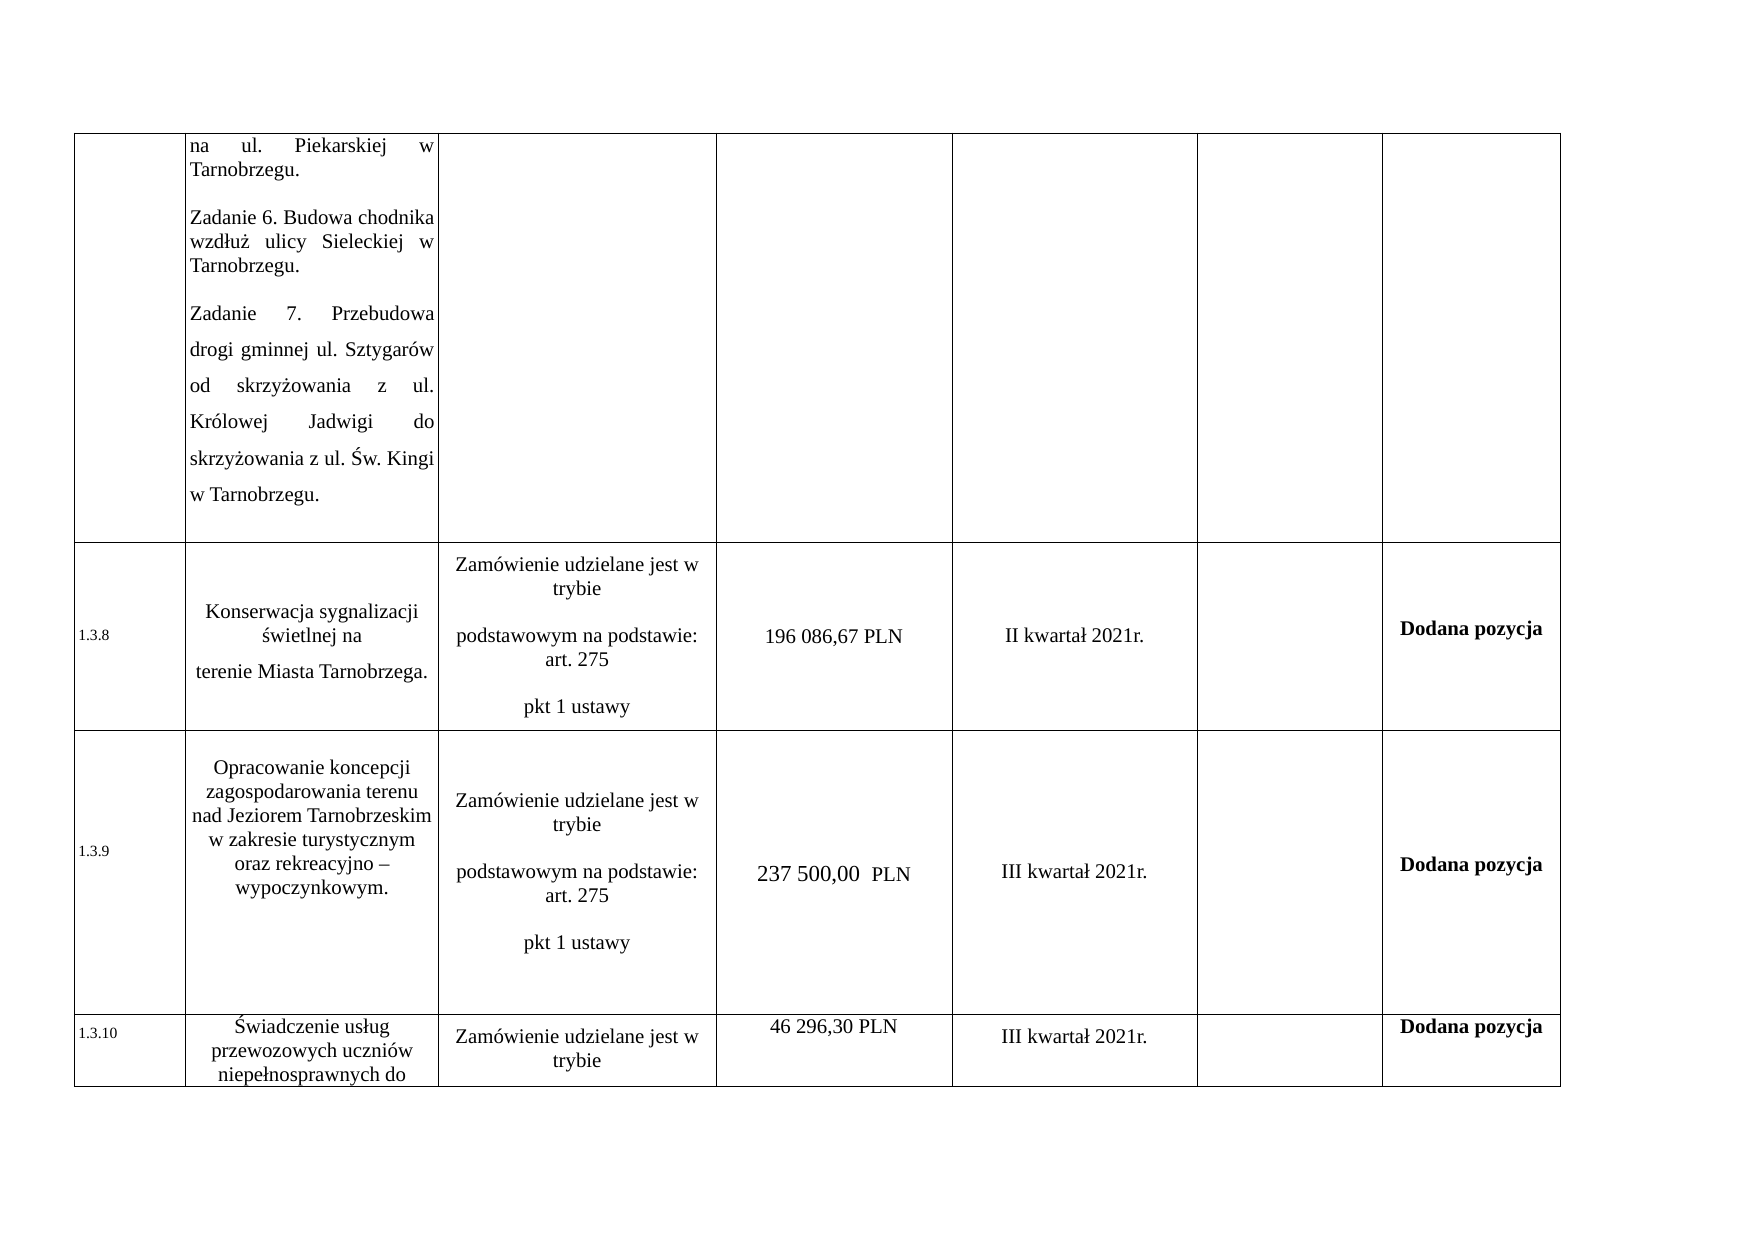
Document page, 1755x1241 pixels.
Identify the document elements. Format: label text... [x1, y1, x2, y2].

table_cell [953, 134, 1197, 542]
table_cell [439, 134, 716, 542]
table_cell 237 500,00 PLN [717, 731, 952, 1014]
table_cell [75, 134, 185, 542]
table_cell 196 086,67 PLN [717, 543, 952, 730]
table_cell Dodana pozycja [1383, 1015, 1560, 1086]
table_cell 1.3.9 [75, 731, 185, 1014]
table_cell Dodana pozycja [1383, 543, 1560, 730]
table_cell [1198, 731, 1382, 1014]
table_cell II kwartał 2021r. [953, 543, 1197, 730]
table_cell Konserwacja sygnalizacji świetlnej na terenie Miasta Tarnobrzega. [186, 543, 438, 730]
table_cell Dodana pozycja [1383, 731, 1560, 1014]
table_cell Świadczenie usług przewozowych uczniów niepełnosprawnych do [186, 1015, 438, 1086]
table_cell [1198, 543, 1382, 730]
table_cell III kwartał 2021r. [953, 731, 1197, 1014]
table_cell 1.3.8 [75, 543, 185, 730]
table_cell 1.3.10 [75, 1015, 185, 1086]
table_cell na ul. Piekarskiej w Tarnobrzegu. Zadanie 6. Budowa chodnika wzdłuż ulicy Sieleckiej w Tarnobrzegu. Zadanie 7. Przebudowa drogi gminnej ul. Sztygarów od skrzyżowania z ul. Królowej Jadwigi do skrzyżowania z ul. Św. Kingi w Tarnobrzegu. [186, 134, 438, 542]
table_cell [1198, 1015, 1382, 1086]
table_cell [717, 134, 952, 542]
table_cell Zamówienie udzielane jest w trybie podstawowym na podstawie: art. 275 pkt 1 ustawy [439, 543, 716, 730]
table_cell [1383, 134, 1560, 542]
table_cell 46 296,30 PLN [717, 1015, 952, 1086]
table_cell III kwartał 2021r. [953, 1015, 1197, 1086]
table_cell Opracowanie koncepcji zagospodarowania terenu nad Jeziorem Tarnobrzeskim w zakresie turystycznym oraz rekreacyjno – wypoczynkowym. [186, 731, 438, 1014]
table_cell Zamówienie udzielane jest w trybie podstawowym na podstawie: art. 275 pkt 1 ustawy [439, 731, 716, 1014]
table_cell [1198, 134, 1382, 542]
table_cell Zamówienie udzielane jest w trybie [439, 1015, 716, 1086]
